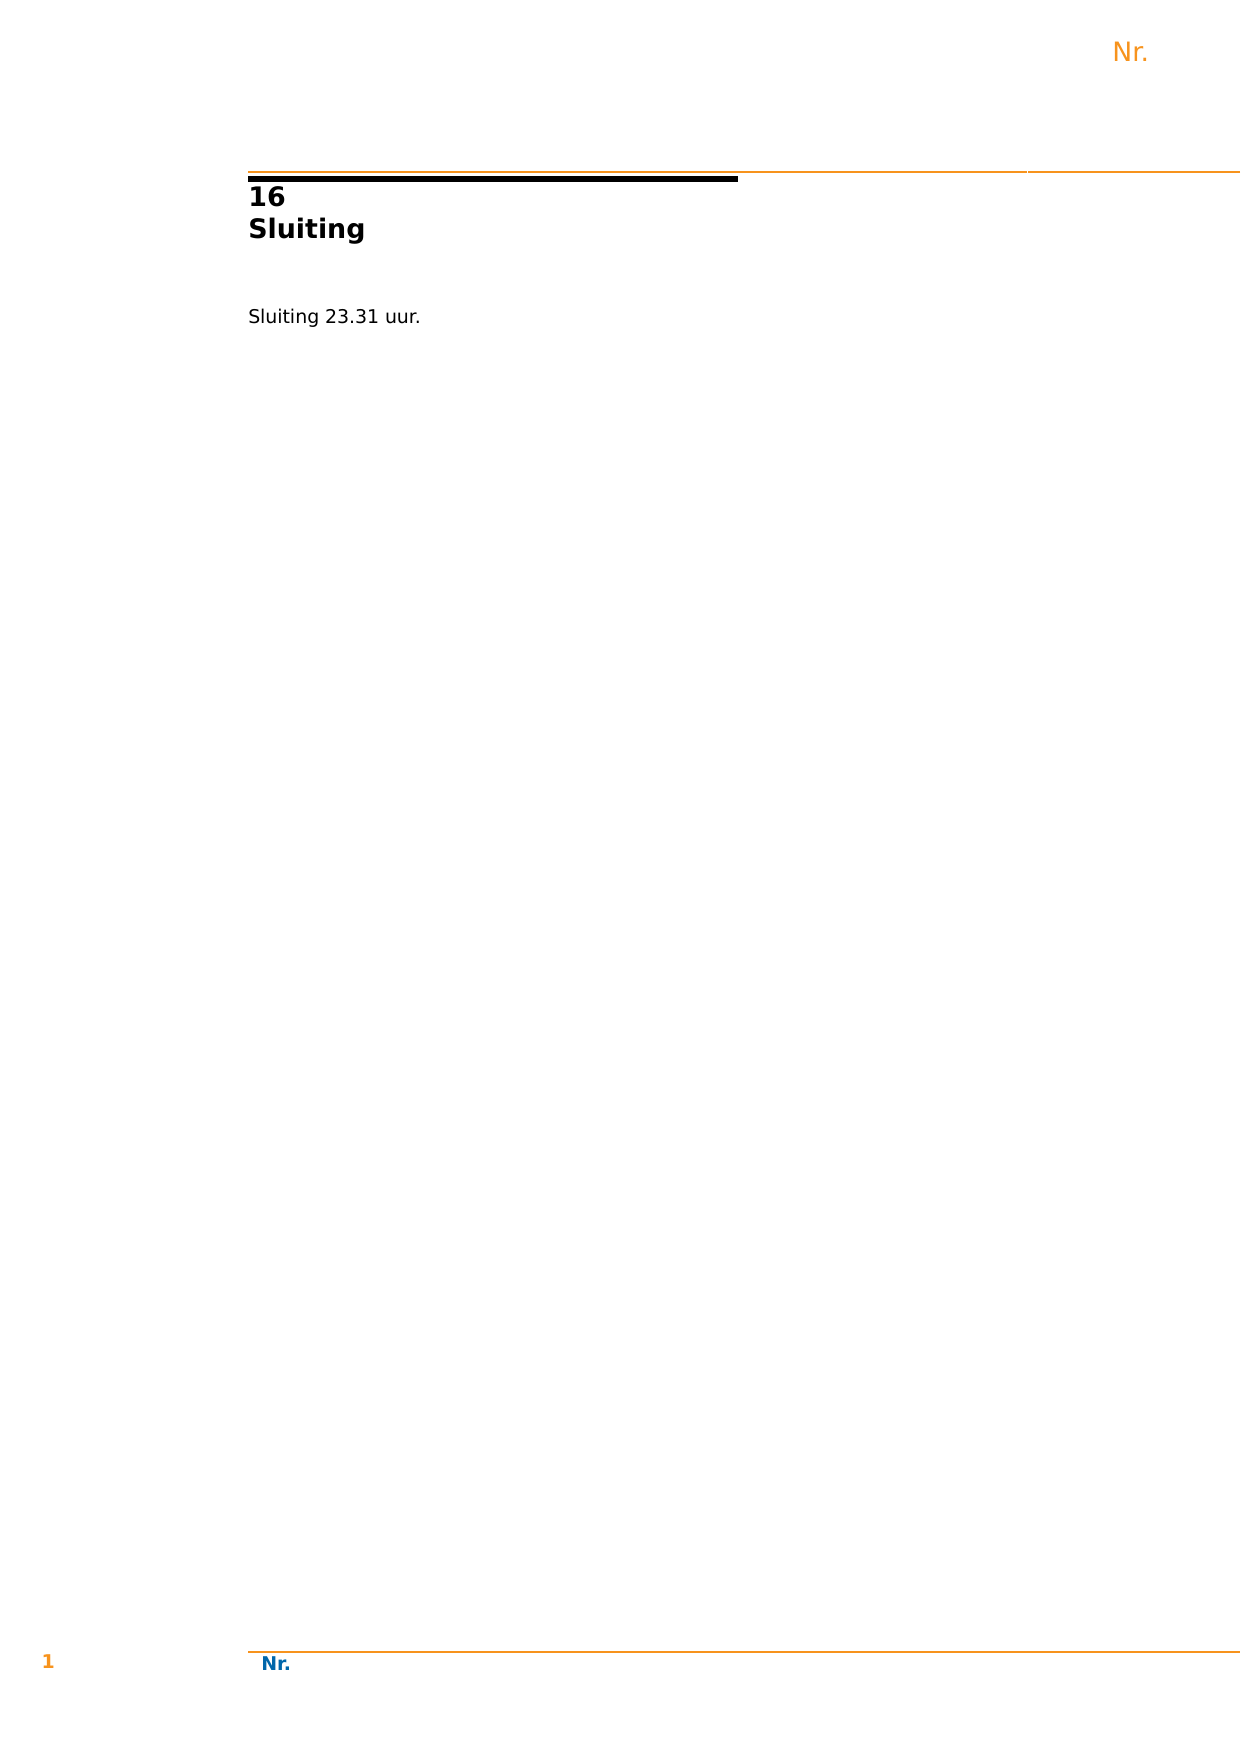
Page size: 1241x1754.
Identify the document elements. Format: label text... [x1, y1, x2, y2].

title 16 Sluiting [248, 182, 691, 244]
text Sluiting 23.31 uur. [248, 306, 691, 328]
